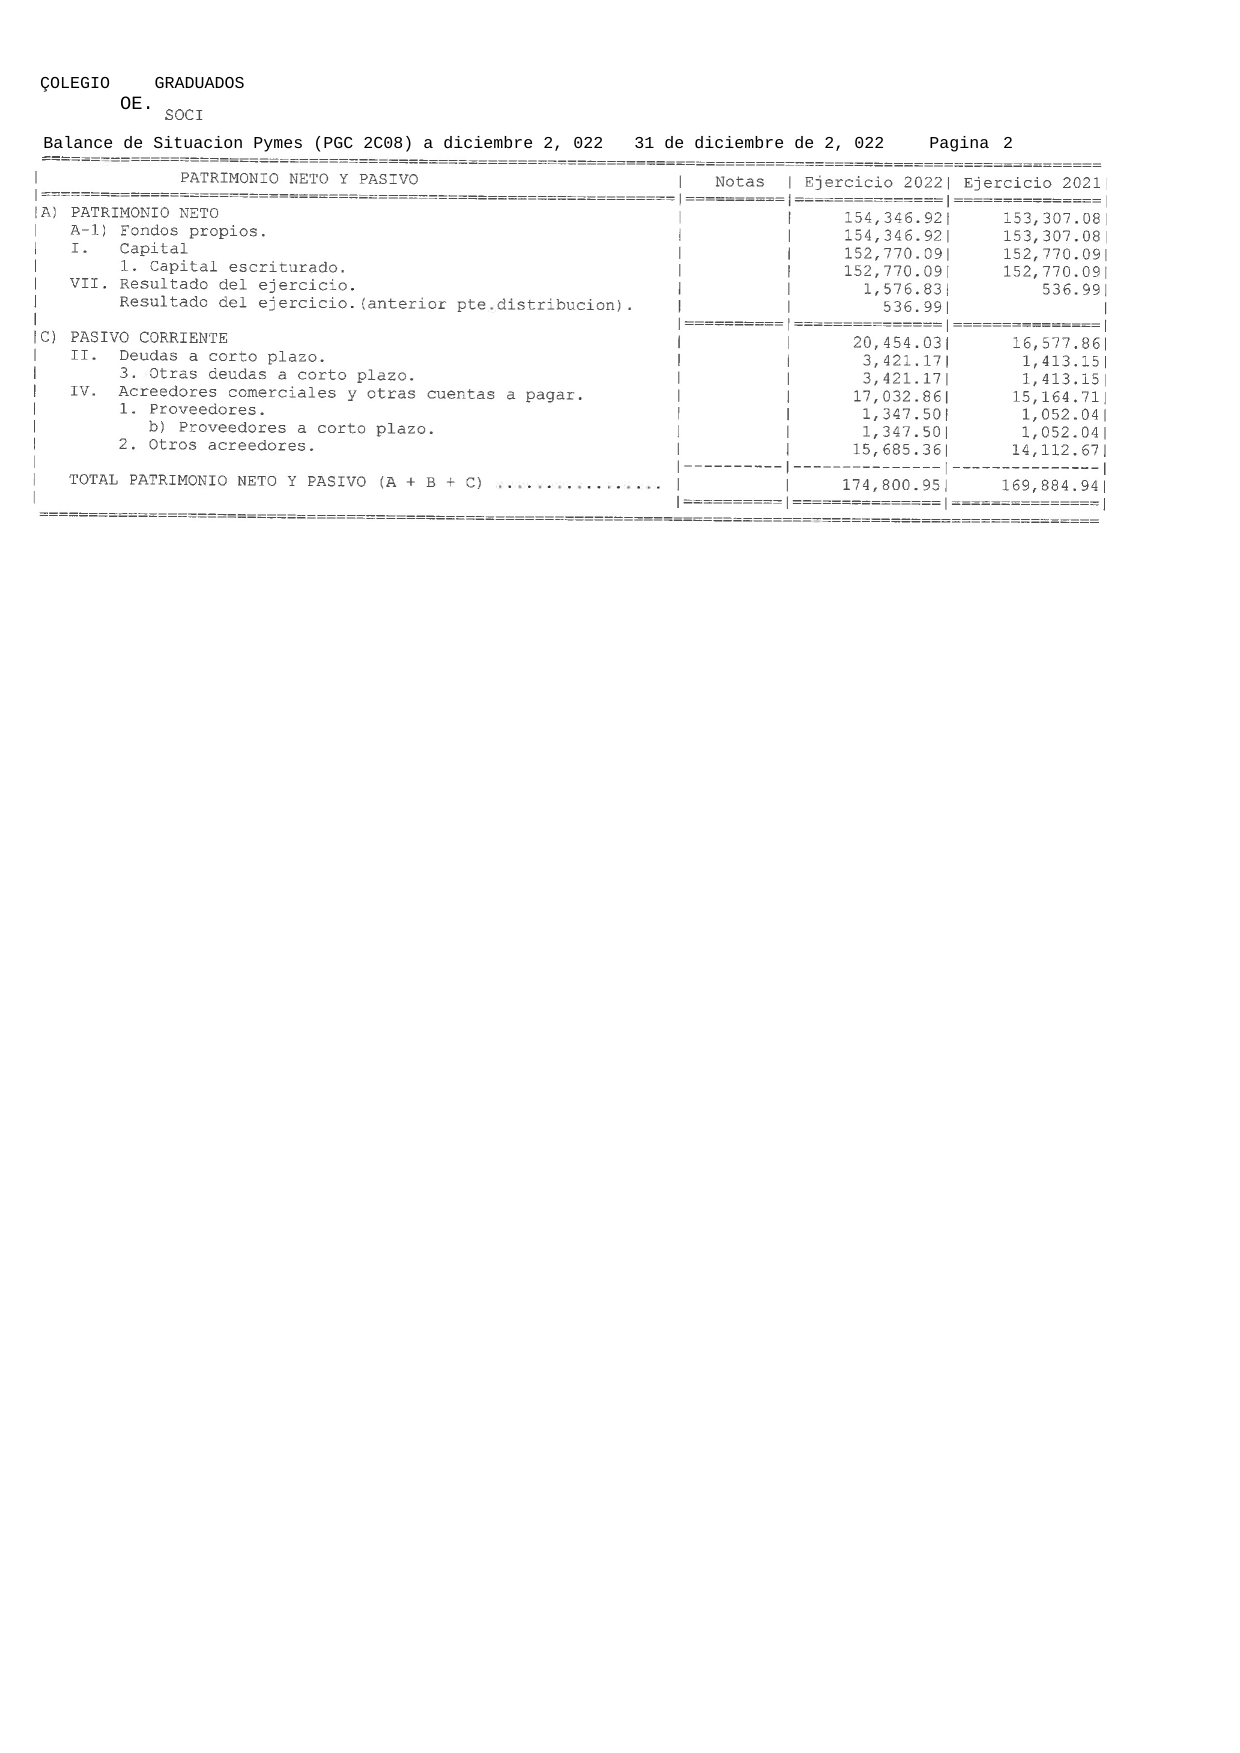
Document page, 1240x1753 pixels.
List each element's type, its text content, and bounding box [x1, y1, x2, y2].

text OE. [120, 94, 1099, 119]
text Balance de Situacion Pymes (PGC 2C08) a diciembre 2, 022 31 de diciembre de 2, 022 Pagina 2 [43, 135, 1099, 154]
